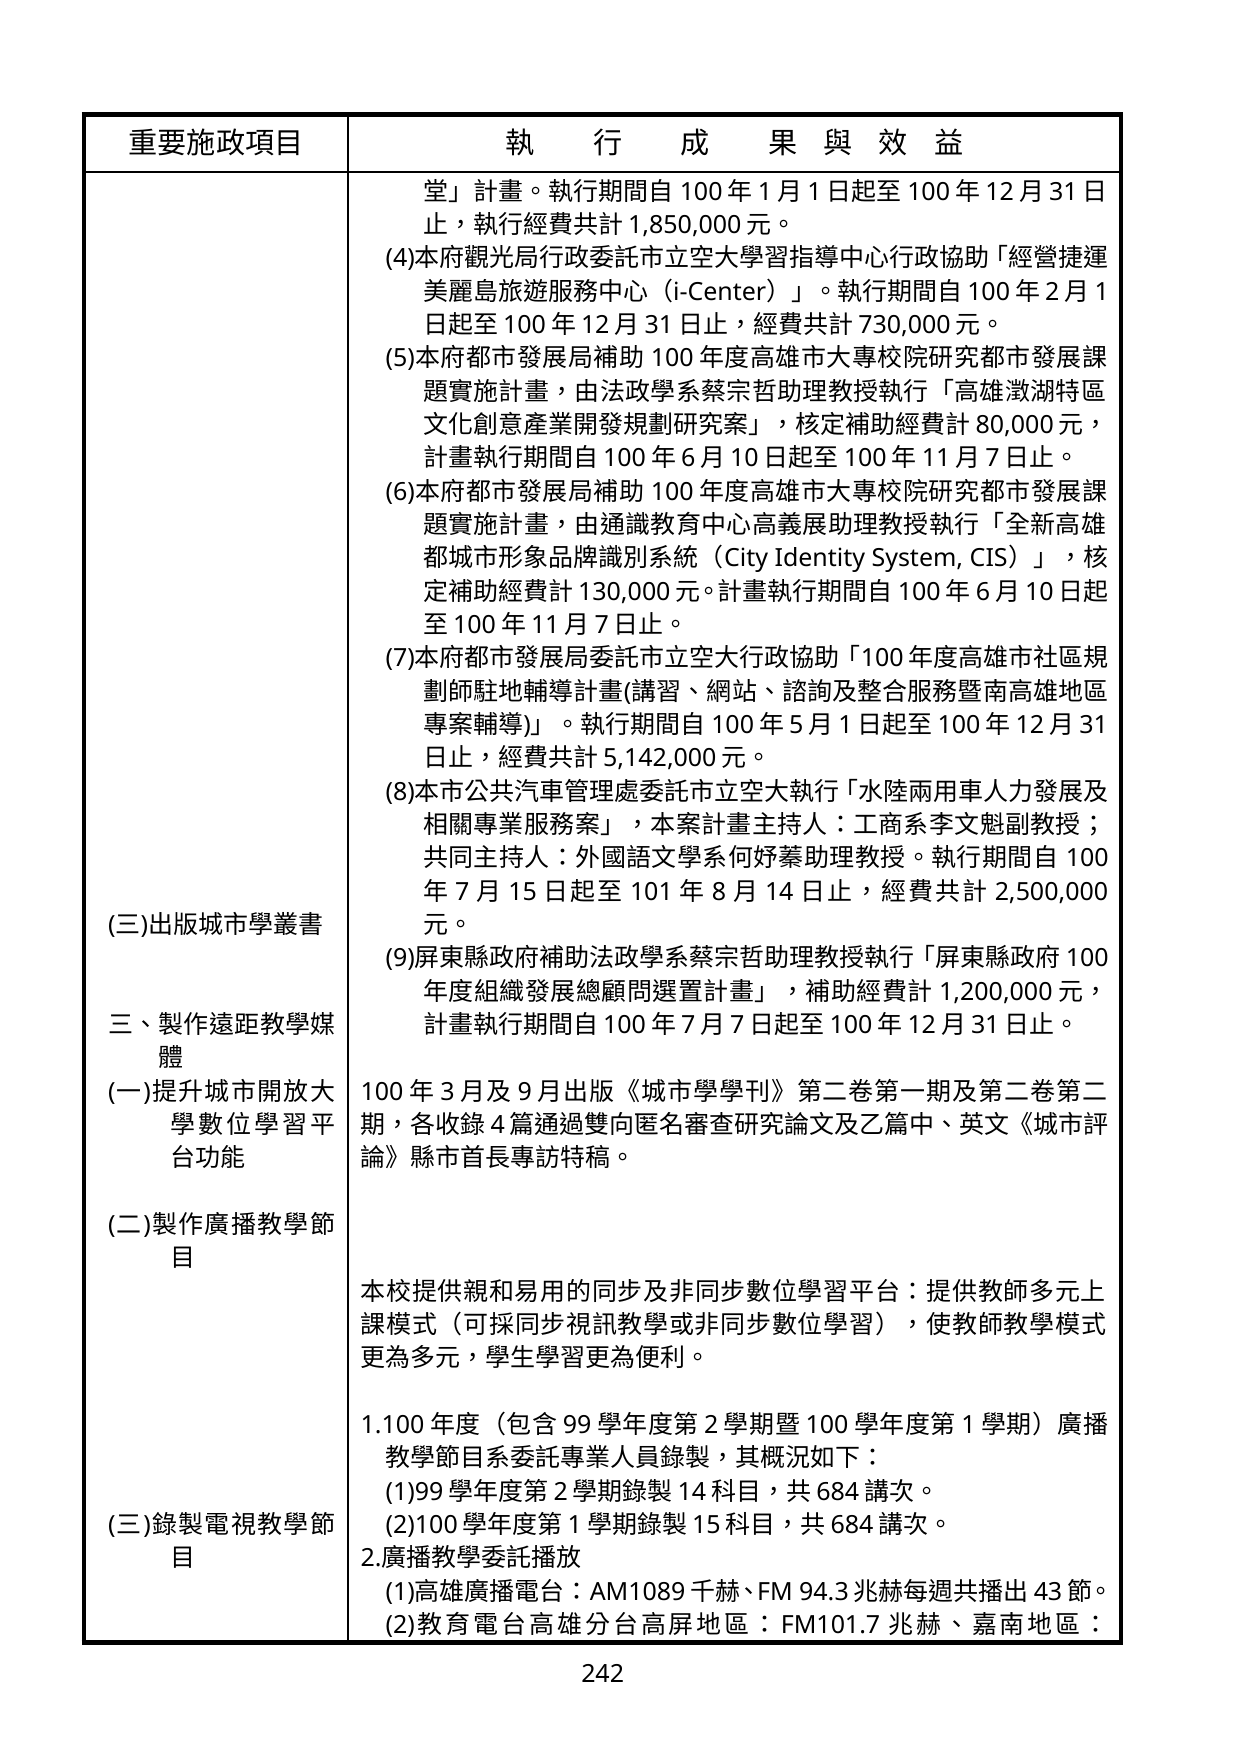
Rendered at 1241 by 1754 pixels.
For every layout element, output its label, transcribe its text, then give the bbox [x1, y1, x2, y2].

table_cell 堂」計畫。執行期間自100年1月1日起至100年12月31日止，執行經費共計1,850,000元。 (4)本府觀光局行政委託市立空大學習指導中心行政協助「經營捷運美麗島旅遊服務中心（i-Center）」。執行期間自100年2月1日起至100年12月31日止，經費共計730,000元。 (5)本府都市發展局補助100年度高雄市大專校院研究都市發展課題實施計畫，由法政學系蔡宗哲助理教授執行「高雄澂湖特區文化創意產業開發規劃研究案」，核定補助經費計80,000元，計畫執行期間自100年6月10日起至100年11月7日止。 (6)本府都市發展局補助100年度高雄市大專校院研究都市發展課題實施計畫，由通識教育中心高義展助理教授執行「全新高雄都城市形象品牌識別系統（City Identity System, CIS）」，核定補助經費計130,000元。計畫執行期間自100年6月10日起至100年11月7日止。 (7)本府都市發展局委託市立空大行政協助「100年度高雄市社區規劃師駐地輔導計畫(講習、網站、諮詢及整合服務暨南高雄地區專案輔導)」。執行期間自100年5月1日起至100年12月31日止，經費共計5,142,000元。 (8)本市公共汽車管理處委託市立空大執行「水陸兩用車人力發展及相關專業服務案」，本案計畫主持人：工商系李文魁副教授；共同主持人：外國語文學系何妤蓁助理教授。執行期間自100年7月15日起至101年8月14日止，經費共計2,500,000元。 (9)屏東縣政府補助法政學系蔡宗哲助理教授執行「屏東縣政府100年度組織發展總顧問選置計畫」，補助經費計1,200,000元，計畫執行期間自100年7月7日起至100年12月31日止。 100年3月及9月出版《城市學學刊》第二卷第一期及第二卷第二期，各收錄4篇通過雙向匿名審查研究論文及乙篇中、英文《城市評論》縣市首長專訪特稿。 本校提供親和易用的同步及非同步數位學習平台：提供教師多元上課模式（可採同步視訊教學或非同步數位學習），使教師教學模式更為多元，學生學習更為便利。 1.100年度（包含99學年度第2學期暨100學年度第1學期）廣播教學節目系委託專業人員錄製，其概況如下： (1)99學年度第2學期錄製14科目，共684講次。 (2)100學年度第1學期錄製15科目，共684講次。 2.廣播教學委託播放 (1)高雄廣播電台：AM1089千赫、FM 94.3兆赫每週共播出43節。 (2)教育電台高雄分台高屏地區：FM101.7兆赫、嘉南地區： [349, 173, 1119, 1640]
table_cell (三)出版城市學叢書 三、製作遠距教學媒體 (一)提升城市開放大學數位學習平台功能 (二)製作廣播教學節目 (三)錄製電視教學節目 [86, 173, 347, 1640]
table_header 重要施政項目 [86, 117, 347, 171]
table_header 執 行 成 果 與 效 益 [349, 117, 1119, 171]
